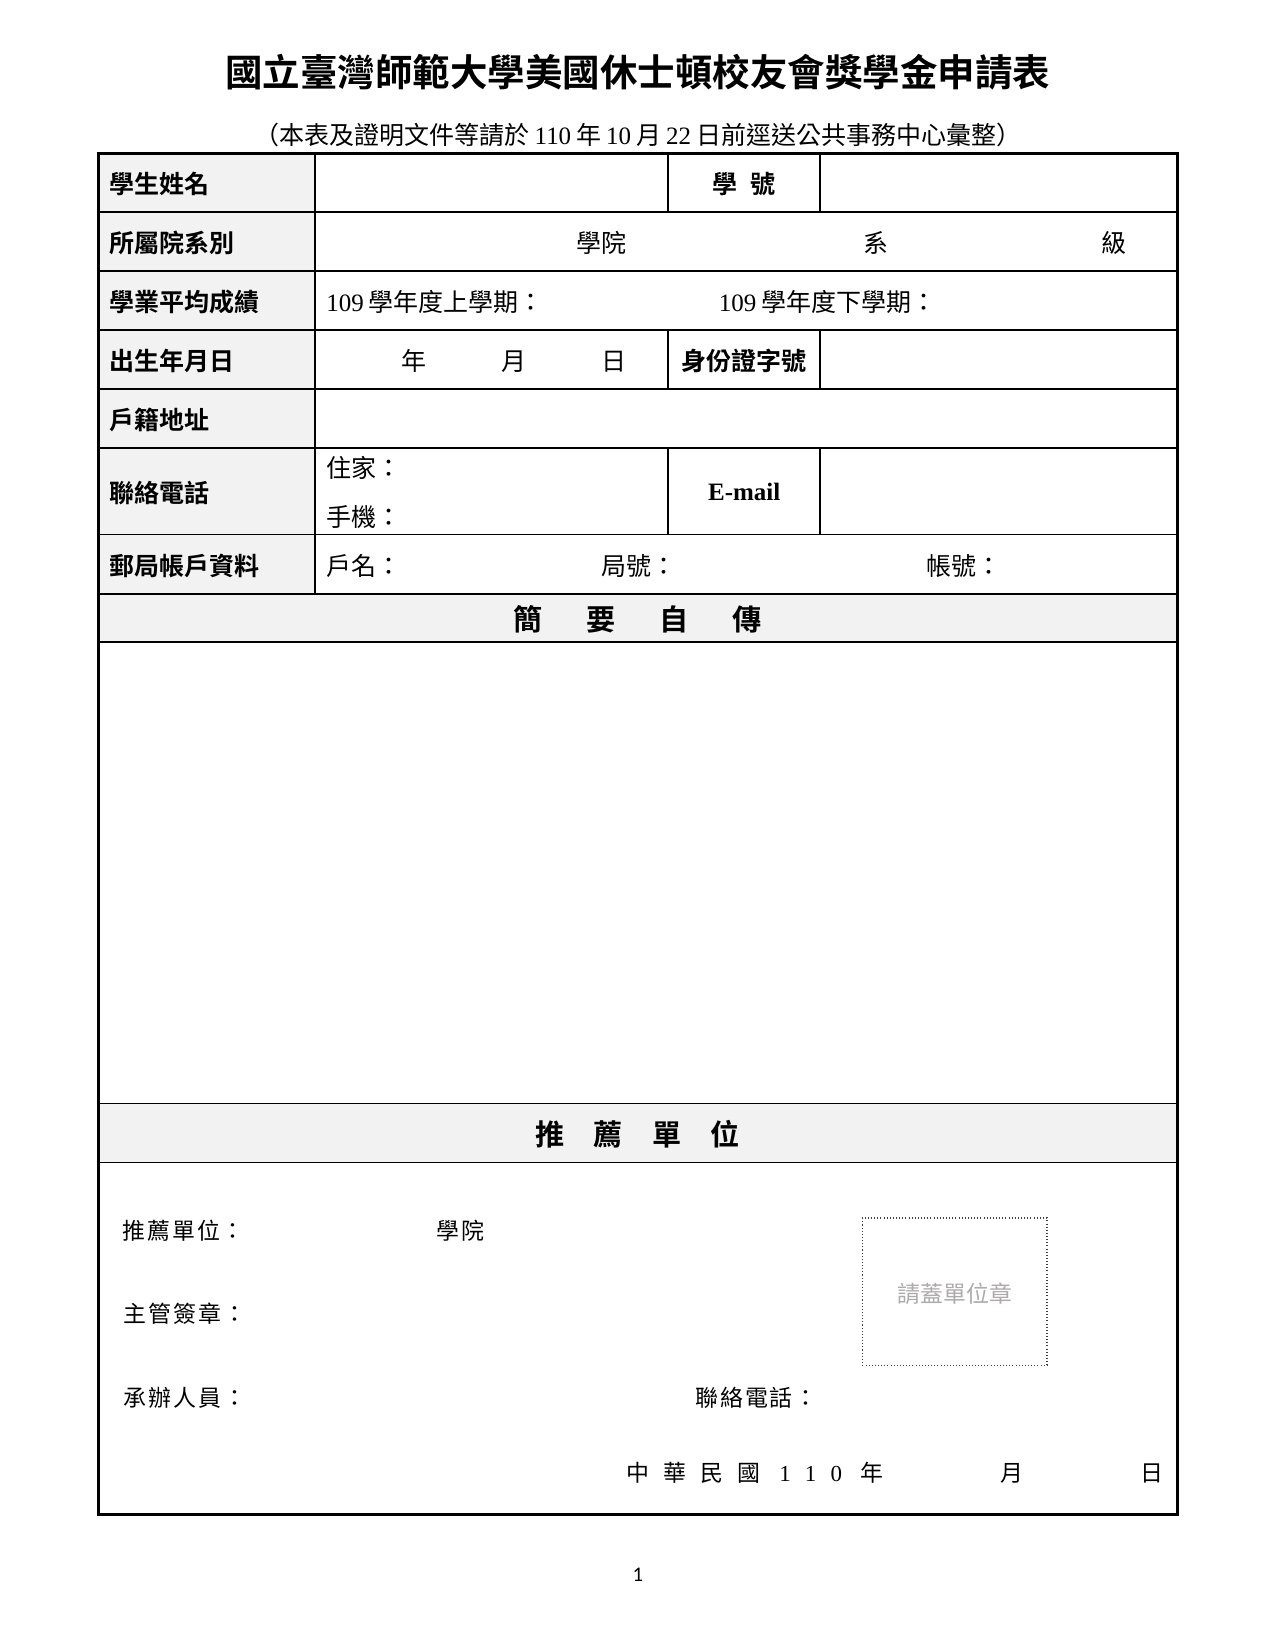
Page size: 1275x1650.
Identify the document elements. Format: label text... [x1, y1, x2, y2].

table_cell 推 薦 單 位 [100, 1104, 1176, 1162]
table_header [316, 155, 667, 211]
table_header 學生姓名 [100, 155, 314, 211]
table_cell 戶籍地址 [100, 390, 314, 447]
table_header [821, 155, 1176, 211]
table_cell 郵局帳戶資料 [100, 535, 314, 593]
table_cell 簡 要 自 傳 [100, 595, 1176, 641]
table_cell 學業平均成績 [100, 272, 314, 329]
table_header 學 號 [669, 155, 819, 211]
table_cell 推薦單位： 學院 主管簽章： 承辦人員： 聯絡電話： 中華民國110年 月 日 [100, 1163, 1176, 1513]
table_cell [316, 390, 1176, 447]
table_cell 戶名： 局號： 帳號： [316, 535, 1176, 593]
table_cell [100, 643, 1176, 1103]
table_cell [821, 331, 1176, 388]
table_cell 年 月 日 [316, 331, 667, 388]
table_cell 學院 系 級 [316, 213, 1176, 270]
text （本表及證明文件等請於110年10月22日前逕送公共事務中心彙整） [118, 116, 1157, 152]
table_cell [821, 449, 1176, 534]
table_cell 出生年月日 [100, 331, 314, 388]
table_cell 所屬院系別 [100, 213, 314, 270]
text 國立臺灣師範大學美國休士頓校友會獎學金申請表 [118, 53, 1157, 95]
table_cell 109學年度上學期： 109學年度下學期： [316, 272, 1176, 329]
table_cell 聯絡電話 [100, 449, 314, 534]
table_cell E-mail [669, 449, 819, 534]
table_cell 住家： 手機： [316, 449, 667, 534]
table_cell 身份證字號 [669, 331, 819, 388]
